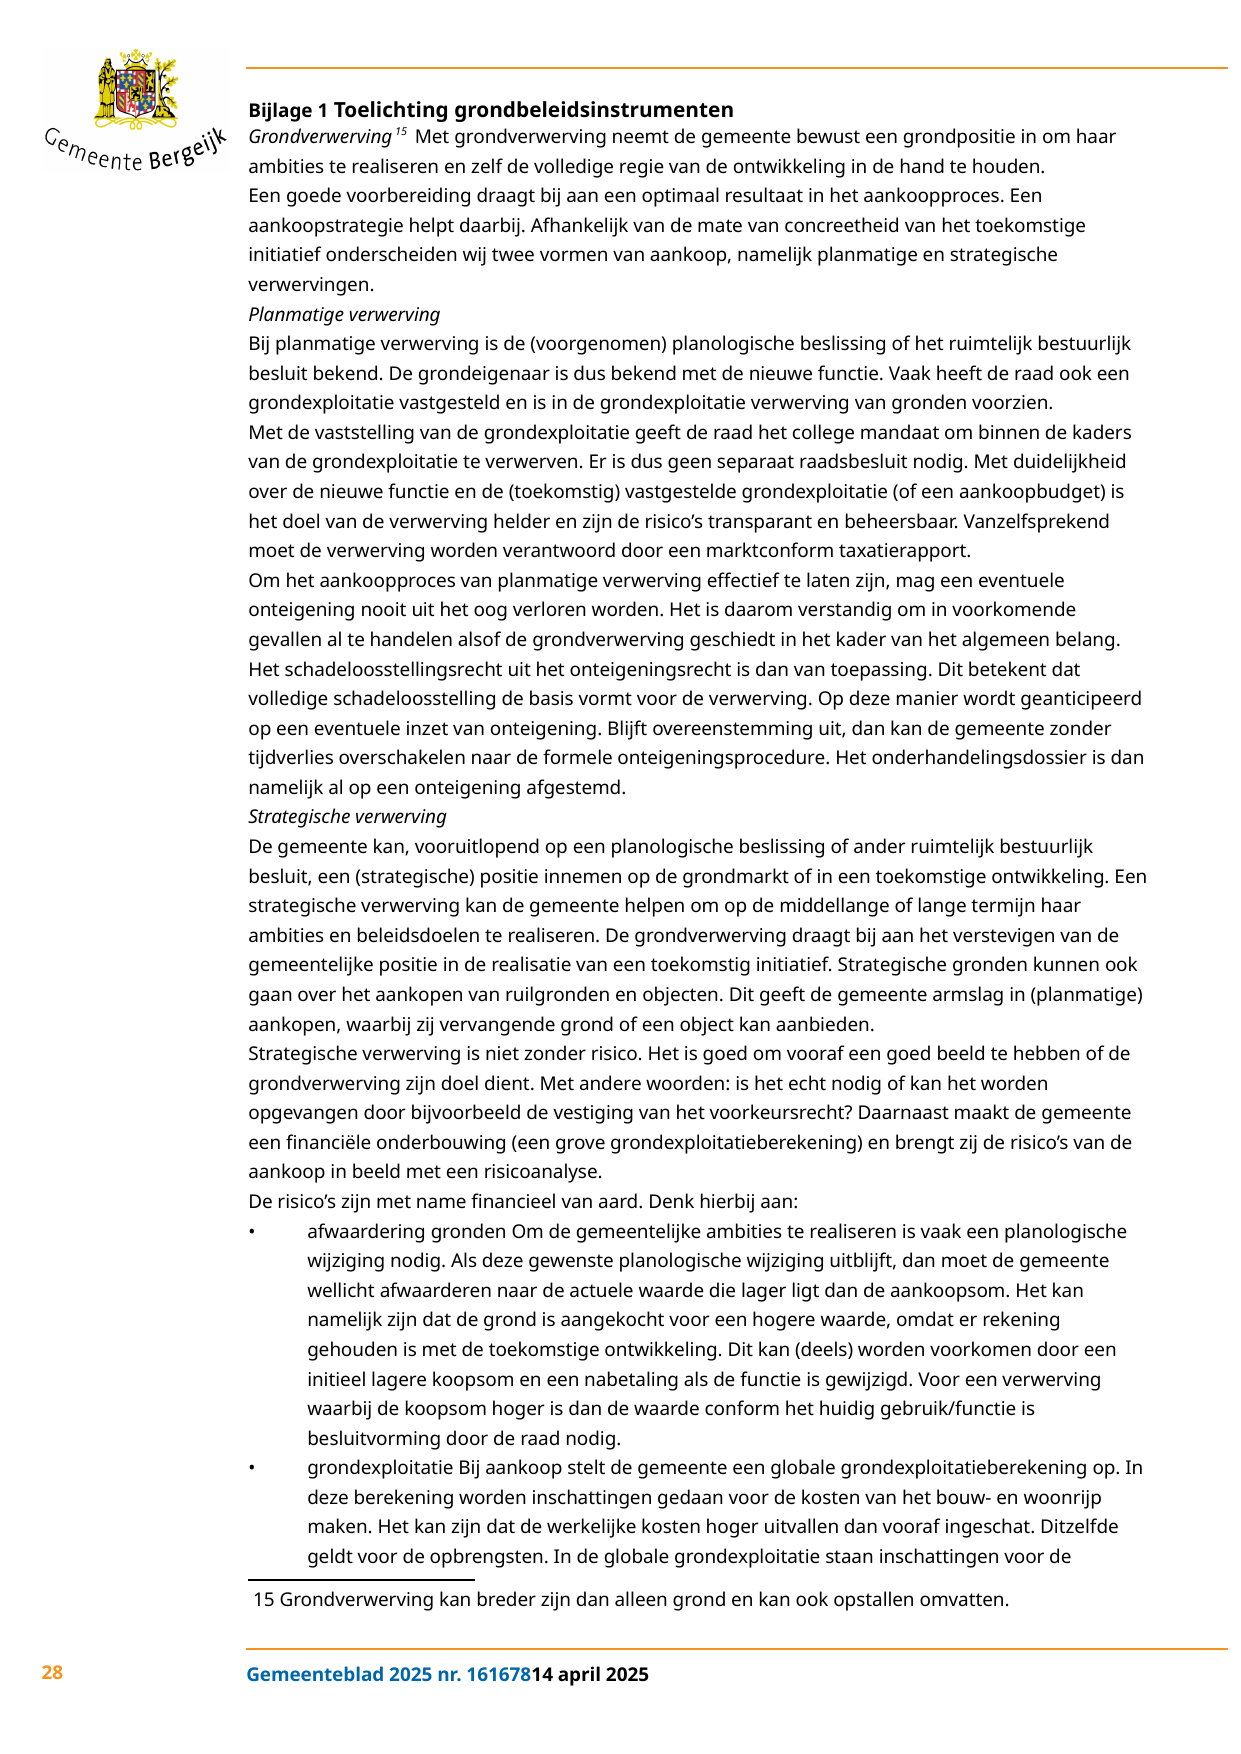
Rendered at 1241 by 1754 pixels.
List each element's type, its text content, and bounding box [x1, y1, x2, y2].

list afwaardering gronden Om de gemeentelijke ambities te realiseren is vaak een planologische wijziging nodig. Als deze gewenste planologische wijziging uitblijft, dan moet de gemeente wellicht afwaarderen naar de actuele waarde die lager ligt dan de aankoopsom. Het kan namelijk zijn dat de grond is aangekocht voor een hogere waarde, omdat er rekening gehouden is met de toekomstige ontwikkeling. Dit kan (deels) worden voorkomen door een initieel lagere koopsom en een nabetaling als de functie is gewijzigd. Voor een verwerving waarbij de koopsom hoger is dan de waarde conform het huidig gebruik/functie is besluitvorming door de raad nodig. [248, 1218, 1152, 1451]
text Bij planmatige verwerving is de (voorgenomen) planologische beslissing of het ruimtelijk bestuurlijk besluit bekend. De grondeigenaar is dus bekend met de nieuwe functie. Vaak heeft de raad ook een grondexploitatie vastgesteld en is in de grondexploitatie verwerving van gronden voorzien. [248, 330, 1152, 415]
text Grondverwerving Met grondverwerving neemt de gemeente bewust een grondpositie in om haar ambities te realiseren en zelf de volledige regie van de ontwikkeling in de hand te houden. [248, 123, 1152, 179]
text Grondverwerving kan breder zijn dan alleen grond en kan ook opstallen omvatten. [248, 1586, 1152, 1612]
text Met de vaststelling van de grondexploitatie geeft de raad het college mandaat om binnen de kaders van de grondexploitatie te verwerven. Er is dus geen separaat raadsbesluit nodig. Met duidelijkheid over de nieuwe functie en de (toekomstig) vastgestelde grondexploitatie (of een aankoopbudget) is het doel van de verwerving helder en zijn de risico’s transparant en beheersbaar. Vanzelfsprekend moet de verwerving worden verantwoord door een marktconform taxatierapport. [248, 419, 1152, 563]
text De risico’s zijn met name financieel van aard. Denk hierbij aan: [248, 1188, 1152, 1214]
text De gemeente kan, vooruitlopend op een planologische beslissing of ander ruimtelijk bestuurlijk besluit, een (strategische) positie innemen op de grondmarkt of in een toekomstige ontwikkeling. Een strategische verwerving kan de gemeente helpen om op de middellange of lange termijn haar ambities en beleidsdoelen te realiseren. De grondverwerving draagt bij aan het verstevigen van de gemeentelijke positie in de realisatie van een toekomstig initiatief. Strategische gronden kunnen ook gaan over het aankopen van ruilgronden en objecten. Dit geeft de gemeente armslag in (planmatige) aankopen, waarbij zij vervangende grond of een object kan aanbieden. [248, 833, 1152, 1037]
list grondexploitatie Bij aankoop stelt de gemeente een globale grondexploitatieberekening op. In deze berekening worden inschattingen gedaan voor de kosten van het bouw- en woonrijp maken. Het kan zijn dat de werkelijke kosten hoger uitvallen dan vooraf ingeschat. Ditzelfde geldt voor de opbrengsten. In de globale grondexploitatie staan inschattingen voor de [248, 1454, 1152, 1569]
text Bijlage 1 Toelichting grondbeleidsinstrumenten [248, 95, 1152, 123]
picture [41, 47, 231, 172]
text Planmatige verwerving [248, 301, 1152, 327]
text Strategische verwerving [248, 804, 1152, 829]
text Een goede voorbereiding draagt bij aan een optimaal resultaat in het aankoopproces. Een aankoopstrategie helpt daarbij. Afhankelijk van de mate van concreetheid van het toekomstige initiatief onderscheiden wij twee vormen van aankoop, namelijk planmatige en strategische verwervingen. [248, 182, 1152, 297]
text Om het aankoopproces van planmatige verwerving effectief te laten zijn, mag een eventuele onteigening nooit uit het oog verloren worden. Het is daarom verstandig om in voorkomende gevallen al te handelen alsof de grondverwerving geschiedt in het kader van het algemeen belang. Het schadeloosstellingsrecht uit het onteigeningsrecht is dan van toepassing. Dit betekent dat volledige schadeloosstelling de basis vormt voor de verwerving. Op deze manier wordt geanticipeerd op een eventuele inzet van onteigening. Blijft overeenstemming uit, dan kan de gemeente zonder tijdverlies overschakelen naar de formele onteigeningsprocedure. Het onderhandelingsdossier is dan namelijk al op een onteigening afgestemd. [248, 567, 1152, 800]
text Strategische verwerving is niet zonder risico. Het is goed om vooraf een goed beeld te hebben of de grondverwerving zijn doel dient. Met andere woorden: is het echt nodig of kan het worden opgevangen door bijvoorbeeld de vestiging van het voorkeursrecht? Daarnaast maakt de gemeente een financiële onderbouwing (een grove grondexploitatieberekening) en brengt zij de risico’s van de aankoop in beeld met een risicoanalyse. [248, 1040, 1152, 1184]
